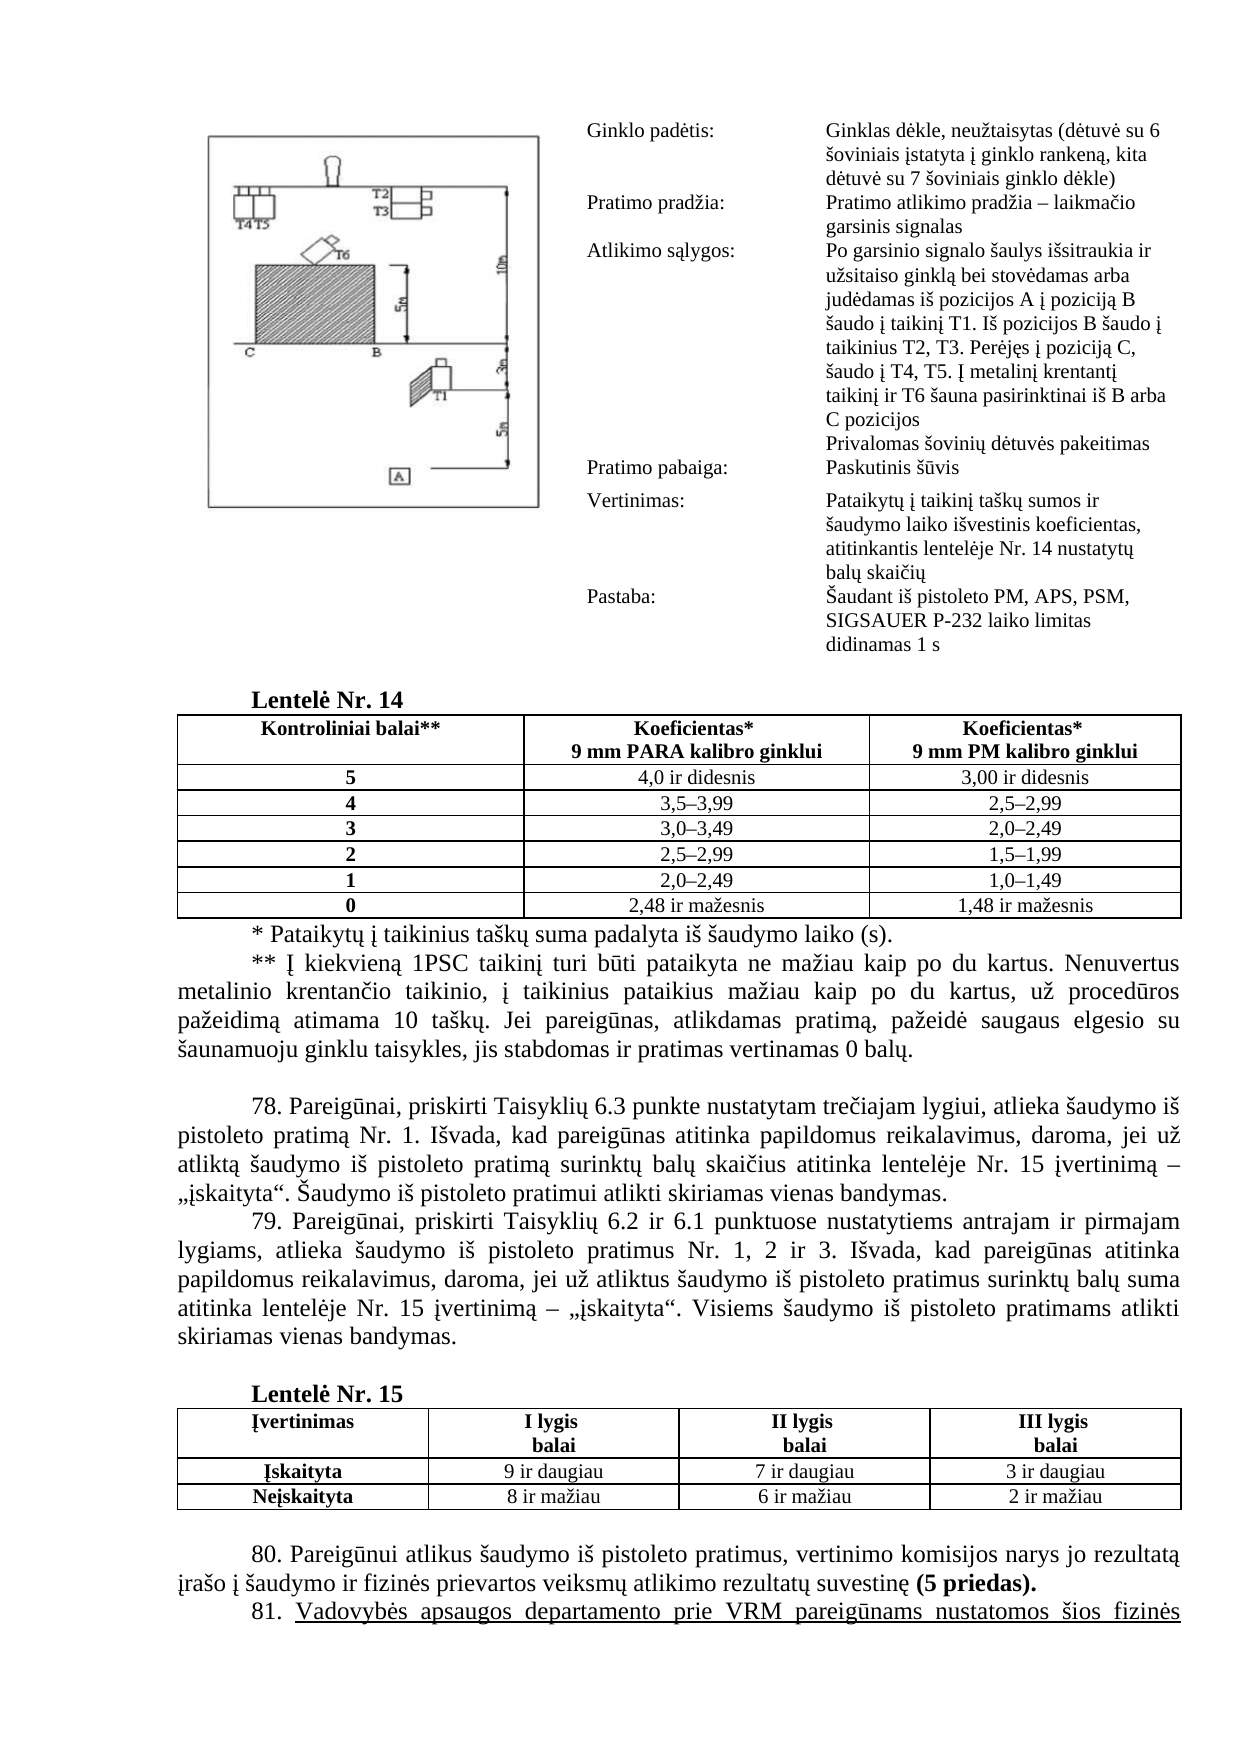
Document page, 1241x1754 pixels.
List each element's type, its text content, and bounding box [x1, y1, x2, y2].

table_cell 0 [519, 893, 523, 917]
table_cell 2 [519, 842, 523, 866]
text Lentelė Nr. 14 [177, 685, 1181, 714]
table_cell Paskutinis šūvis [814, 455, 1181, 488]
table_cell 1 [519, 868, 523, 892]
table_header Kontroliniai balai** [178, 716, 523, 763]
text 80. Pareigūnui atlikus šaudymo iš pistoleto pratimus, vertinimo komisijos narys jo rezultatą įrašo į šaudymo ir fizinės prievartos veiksmų atlikimo rezultatų suvestinę (5 priedas). [177, 1539, 1181, 1596]
table_cell 5 [519, 765, 523, 789]
text ** Į kiekvieną 1PSC taikinį turi būti pataikyta ne mažiau kaip po du kartus. Nenuvertus metalinio krentančio taikinio, į taikinius pataikius mažiau kaip po du kartus, už procedūros pažeidimą atimama 10 taškų. Jei pareigūnas, atlikdamas pratimą, pažeidė saugaus elgesio su šaunamuoju ginklu taisykles, jis stabdomas ir pratimas vertinamas 0 balų. [177, 948, 1181, 1063]
table_header [177, 118, 575, 656]
text 81. Vadovybės apsaugos departamento prie VRM pareigūnams nustatomos šios fizinės [177, 1596, 1181, 1625]
table_cell 3 [519, 816, 523, 840]
text 79. Pareigūnai, priskirti Taisyklių 6.2 ir 6.1 punktuose nustatytiems antrajam ir pirmajam lygiams, atlieka šaudymo iš pistoleto pratimus Nr. 1, 2 ir 3. Išvada, kad pareigūnas atitinka papildomus reikalavimus, daroma, jei už atliktus šaudymo iš pistoleto pratimus surinktų balų suma atitinka lentelėje Nr. 15 įvertinimą – „įskaityta“. Visiems šaudymo iš pistoleto pratimams atlikti skiriamas vienas bandymas. [177, 1206, 1181, 1350]
table_cell Vertinimas: [575, 488, 814, 584]
text * Pataikytų į taikinius taškų suma padalyta iš šaudymo laiko (s). [177, 919, 1181, 948]
table_header Įvertinimas [178, 1409, 428, 1457]
table_cell Pratimo pabaiga: [575, 455, 814, 488]
table_cell Atlikimo sąlygos: [575, 239, 814, 455]
text Lentelė Nr. 15 [177, 1379, 1181, 1408]
text 78. Pareigūnai, priskirti Taisyklių 6.3 punkte nustatytam trečiajam lygiui, atlieka šaudymo iš pistoleto pratimą Nr. 1. Išvada, kad pareigūnas atitinka papildomus reikalavimus, daroma, jei už atliktą šaudymo iš pistoleto pratimą surinktų balų skaičius atitinka lentelėje Nr. 15 įvertinimą – „įskaityta“. Šaudymo iš pistoleto pratimui atlikti skiriamas vienas bandymas. [177, 1091, 1181, 1206]
table_cell Pratimo pradžia: [575, 190, 814, 238]
table_cell 4 [519, 791, 523, 815]
table_cell Ginklo padėtis: [575, 118, 814, 190]
table_cell Pastaba: [575, 584, 814, 656]
